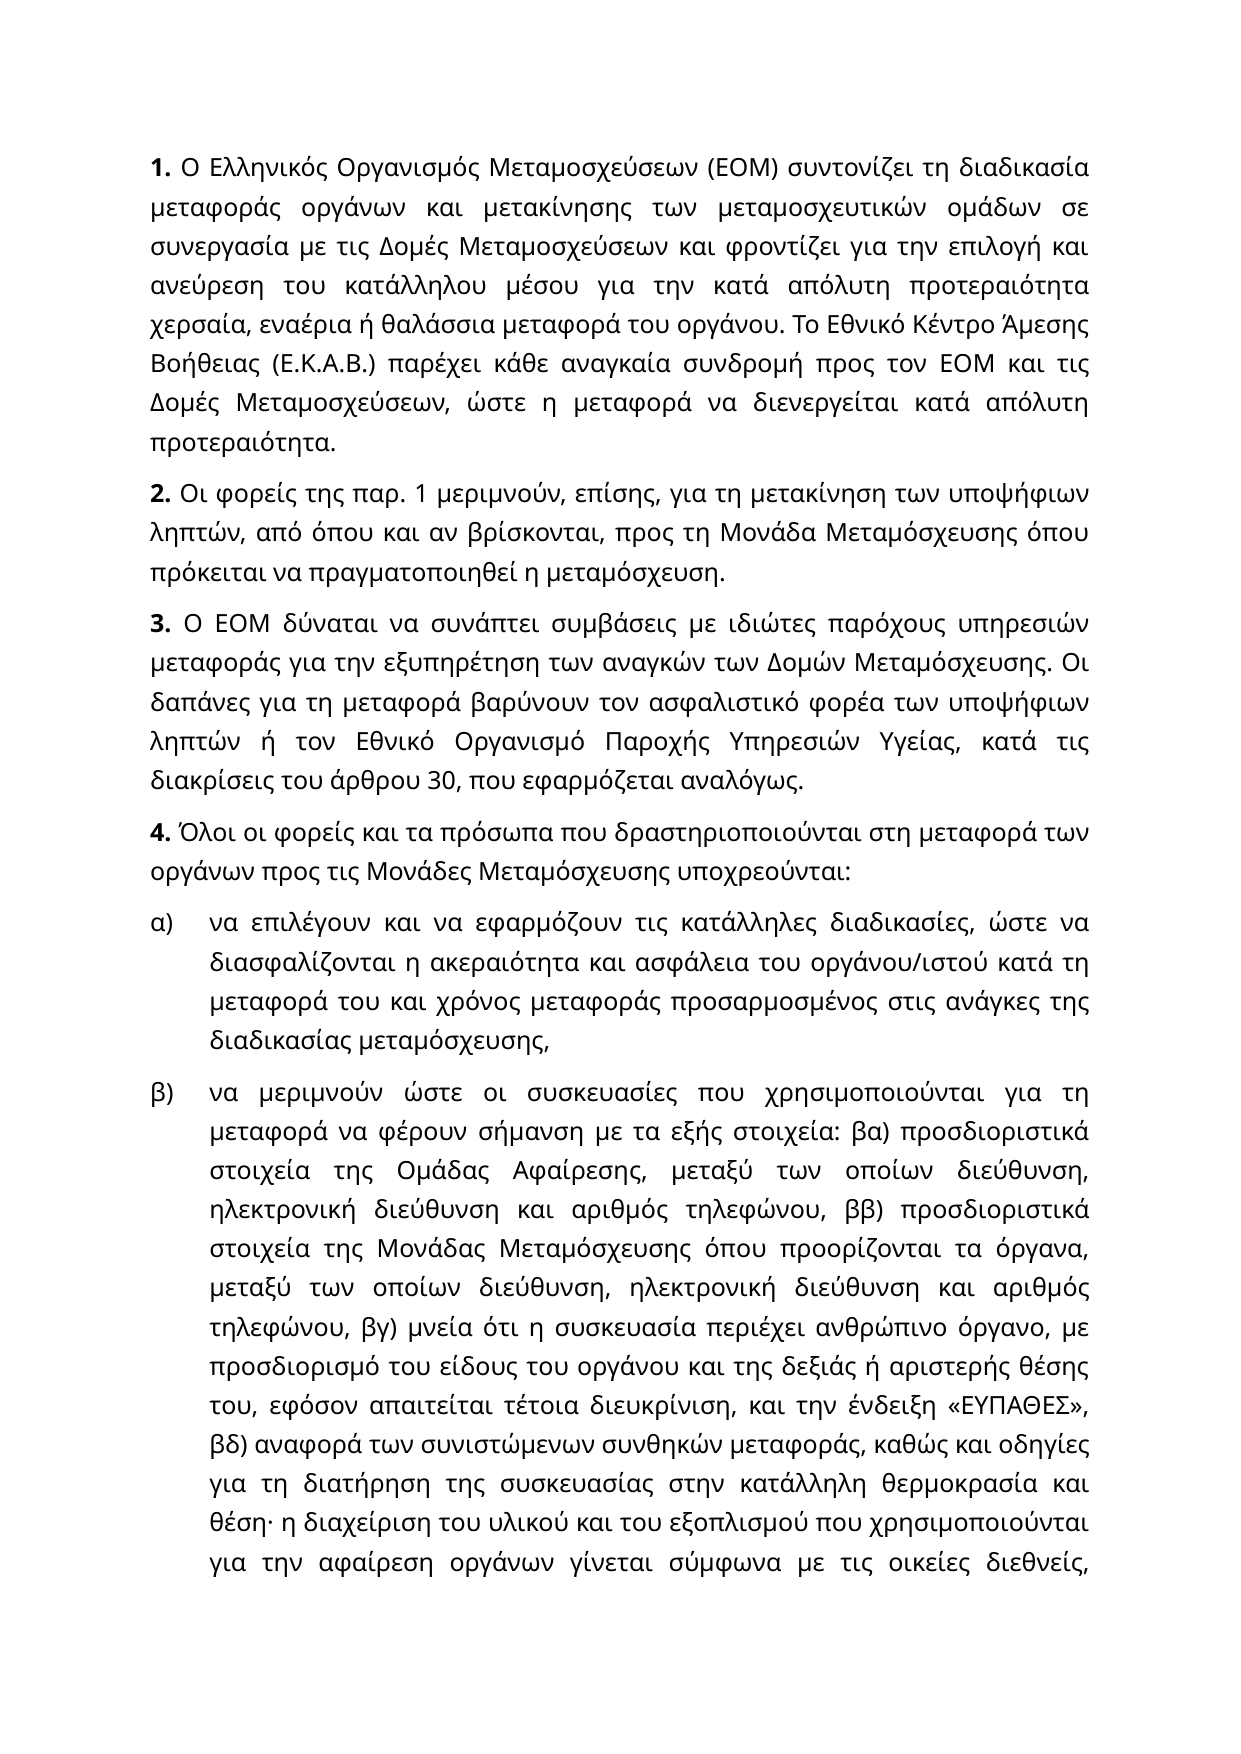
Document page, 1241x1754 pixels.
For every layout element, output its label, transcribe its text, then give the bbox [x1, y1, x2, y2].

list β) να μεριμνούν ώστε οι συσκευασίες που χρησιμοποιούνται για τη μεταφορά να φέρουν σήμανση με τα εξής στοιχεία: βα) προσδιοριστικά στοιχεία της Ομάδας Αφαίρεσης, μεταξύ των οποίων διεύθυνση, ηλεκτρονική διεύθυνση και αριθμός τηλεφώνου, ββ) προσδιοριστικά στοιχεία της Μονάδας Μεταμόσχευσης όπου προορίζονται τα όργανα, μεταξύ των οποίων διεύθυνση, ηλεκτρονική διεύθυνση και αριθμός τηλεφώνου, βγ) μνεία ότι η συσκευασία περιέχει ανθρώπινο όργανο, με προσδιορισμό του είδους του οργάνου και της δεξιάς ή αριστερής θέσης του, εφόσον απαιτείται τέτοια διευκρίνιση, και την ένδειξη «ΕΥΠΑΘΕΣ», βδ) αναφορά των συνιστώμενων συνθηκών μεταφοράς, καθώς και οδηγίες για τη διατήρηση της συσκευασίας στην κατάλληλη θερμοκρασία και θέση· η διαχείριση του υλικού και του εξοπλισμού που χρησιμοποιούνται για την αφαίρεση οργάνων γίνεται σύμφωνα με τις οικείες διεθνείς, [150, 1074, 1090, 1578]
text 1. Ο Ελληνικός Οργανισμός Μεταμοσχεύσεων (ΕΟΜ) συντονίζει τη διαδικασία μεταφοράς οργάνων και μετακίνησης των μεταμοσχευτικών ομάδων σε συνεργασία με τις Δομές Μεταμοσχεύσεων και φροντίζει για την επιλογή και ανεύρεση του κατάλληλου μέσου για την κατά απόλυτη προτεραιότητα χερσαία, εναέρια ή θαλάσσια μεταφορά του οργάνου. Το Εθνικό Κέντρο Άμεσης Βοήθειας (Ε.Κ.Α.Β.) παρέχει κάθε αναγκαία συνδρομή προς τον ΕΟΜ και τις Δομές Μεταμοσχεύσεων, ώστε η μεταφορά να διενεργείται κατά απόλυτη προτεραιότητα. [150, 150, 1090, 458]
text 4. Όλοι οι φορείς και τα πρόσωπα που δραστηριοποιούνται στη μεταφορά των οργάνων προς τις Μονάδες Μεταμόσχευσης υποχρεούνται: [150, 814, 1090, 887]
text 3. Ο ΕΟΜ δύναται να συνάπτει συμβάσεις με ιδιώτες παρόχους υπηρεσιών μεταφοράς για την εξυπηρέτηση των αναγκών των Δομών Μεταμόσχευσης. Οι δαπάνες για τη μεταφορά βαρύνουν τον ασφαλιστικό φορέα των υποψήφιων ληπτών ή τον Εθνικό Οργανισμό Παροχής Υπηρεσιών Υγείας, κατά τις διακρίσεις του άρθρου 30, που εφαρμόζεται αναλόγως. [150, 606, 1090, 797]
list α) να επιλέγουν και να εφαρμόζουν τις κατάλληλες διαδικασίες, ώστε να διασφαλίζονται η ακεραιότητα και ασφάλεια του οργάνου/ιστού κατά τη μεταφορά του και χρόνος μεταφοράς προσαρμοσμένος στις ανάγκες της διαδικασίας μεταμόσχευσης, [150, 905, 1090, 1057]
text 2. Οι φορείς της παρ. 1 μεριμνούν, επίσης, για τη μετακίνηση των υποψήφιων ληπτών, από όπου και αν βρίσκονται, προς τη Μονάδα Μεταμόσχευσης όπου πρόκειται να πραγματοποιηθεί η μεταμόσχευση. [150, 476, 1090, 588]
